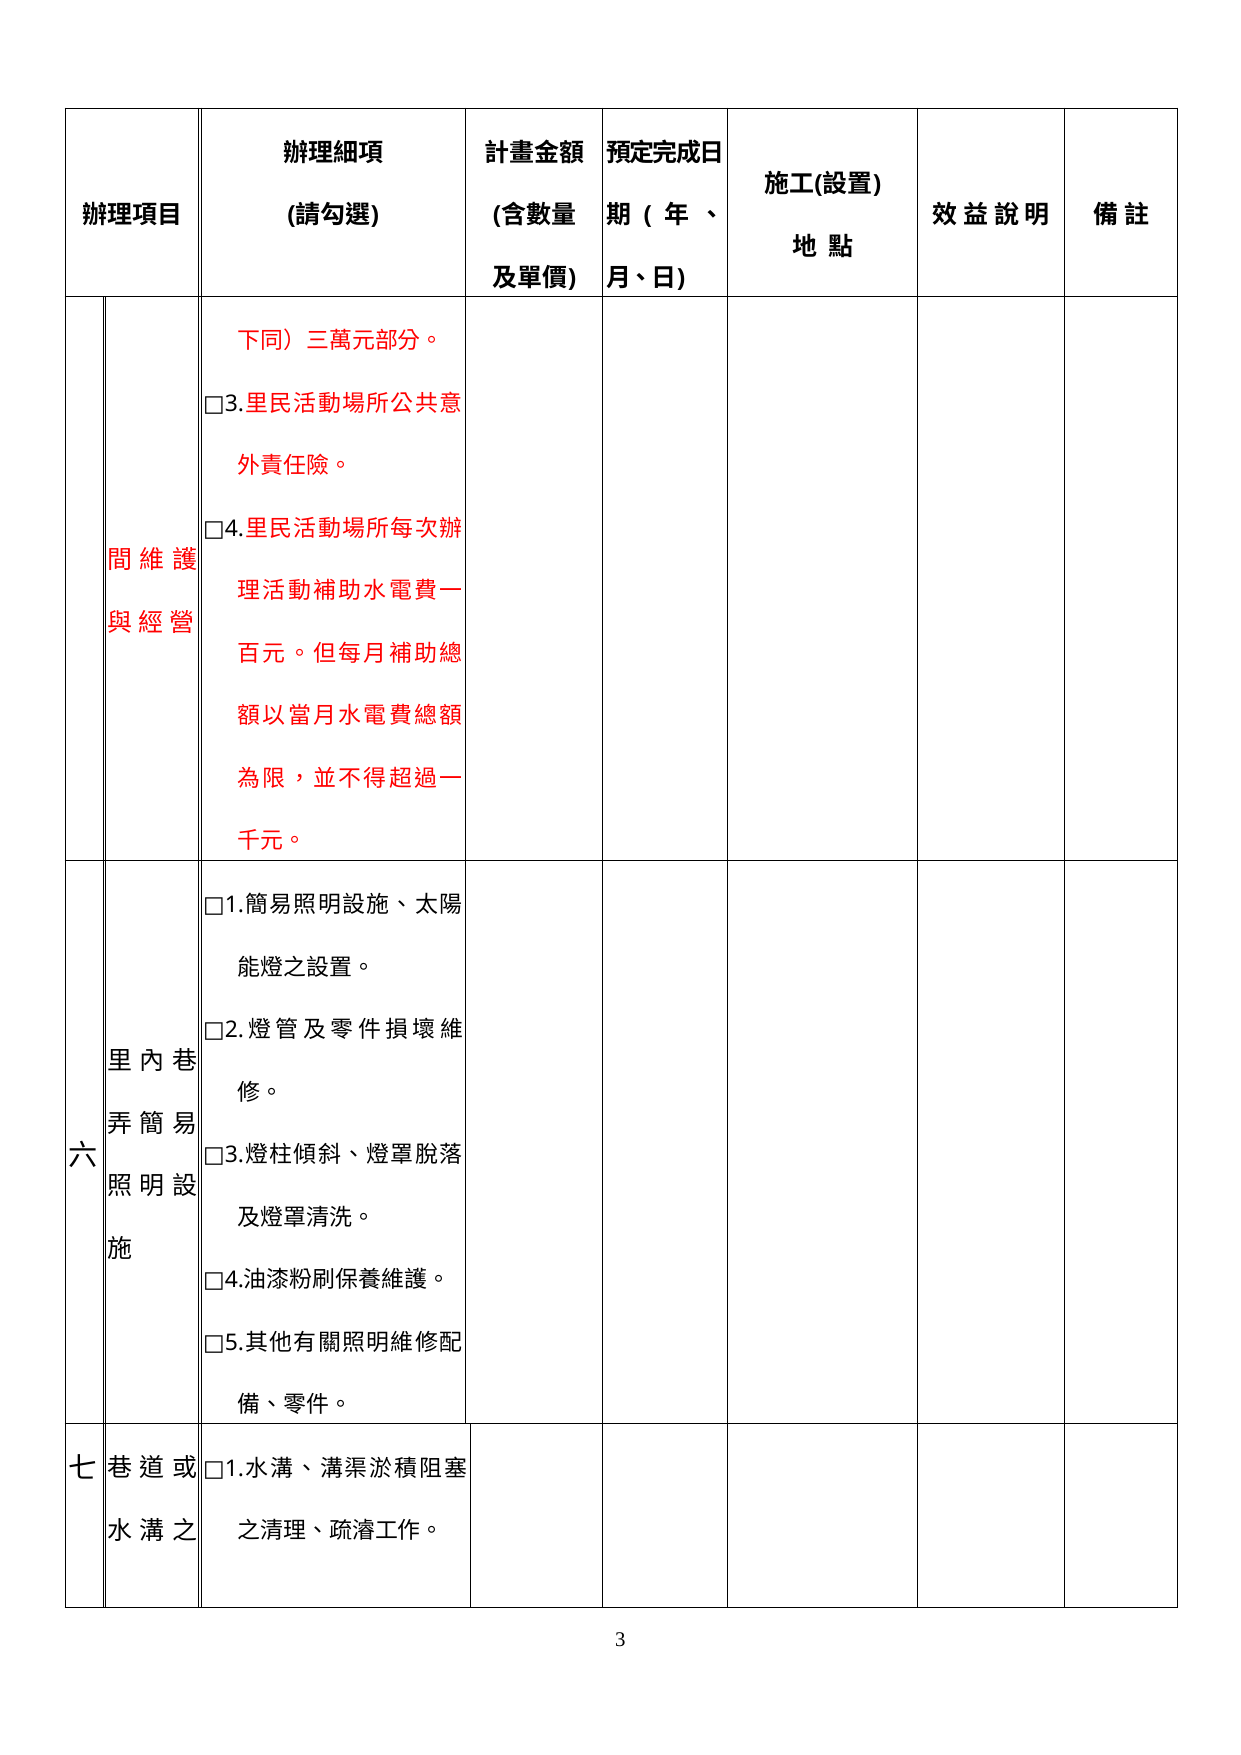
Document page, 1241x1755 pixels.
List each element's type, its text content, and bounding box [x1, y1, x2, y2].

table_cell [603, 297, 727, 860]
table_cell [1065, 297, 1177, 860]
table_cell [918, 1424, 1064, 1607]
table_cell [728, 861, 917, 1423]
table_cell [466, 861, 602, 1423]
table_cell [1065, 861, 1177, 1423]
table_cell [728, 1424, 917, 1607]
table_header 預定完成日期(年、月、日) [603, 109, 727, 296]
table_cell 間維護與經營 [106, 297, 198, 860]
table_header 備 註 [1065, 109, 1177, 296]
table_header 辦理項目 [66, 109, 198, 296]
table_header 辦理細項 (請勾選) [202, 109, 465, 296]
table_cell [471, 1424, 602, 1607]
table_header 效 益 說 明 [918, 109, 1064, 296]
table_cell 巷道或水溝之 [106, 1424, 198, 1607]
table_cell [603, 861, 727, 1423]
table_cell [918, 297, 1064, 860]
table_header 計畫金額 (含數量 及單價) [466, 109, 602, 296]
table_cell [466, 297, 602, 860]
table_header 施工(設置) 地 點 [728, 109, 917, 296]
table_cell 七 [66, 1424, 103, 1607]
table_cell □1.水溝、溝渠淤積阻塞之清理、疏濬工作。 [202, 1424, 470, 1607]
table_cell [603, 1424, 727, 1607]
table_cell 下同）三萬元部分。 □3.里民活動場所公共意外責任險。 □4.里民活動場所每次辦理活動補助水電費一百元。但每月補助總額以當月水電費總額為限，並不得超過一千元。 [202, 297, 465, 860]
table_cell 六 [66, 861, 103, 1423]
table_cell □1.簡易照明設施、太陽能燈之設置。 □2.燈管及零件損壞維修。 □3.燈柱傾斜、燈罩脫落及燈罩清洗。 □4.油漆粉刷保養維護。 □5.其他有關照明維修配備、零件。 [202, 861, 465, 1423]
table_cell 里內巷弄簡易照明設施 [106, 861, 198, 1423]
table_cell [1065, 1424, 1177, 1607]
table_cell [728, 297, 917, 860]
table_cell [66, 297, 103, 860]
table_cell [918, 861, 1064, 1423]
